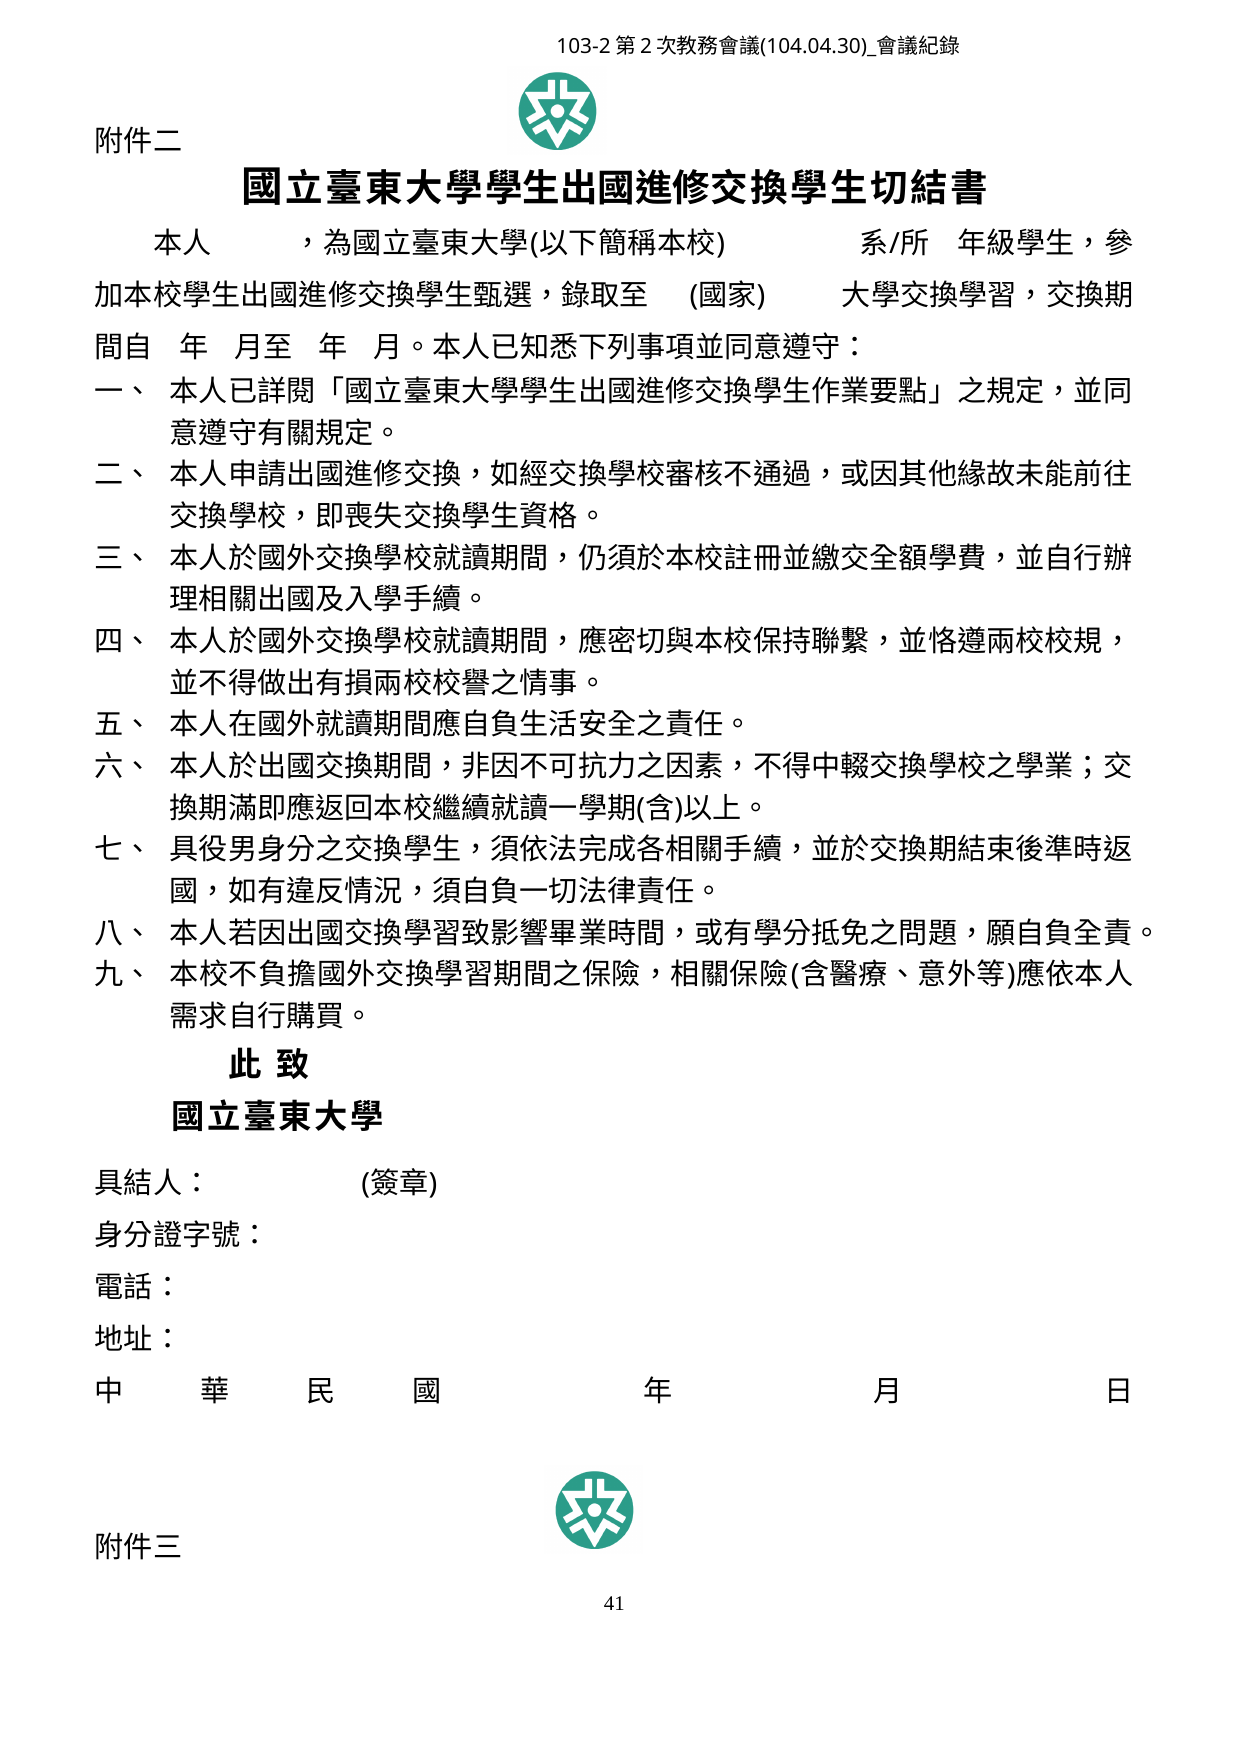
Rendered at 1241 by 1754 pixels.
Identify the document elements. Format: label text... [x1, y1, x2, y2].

text 附件三 [94, 1516, 1134, 1568]
text 國立臺東大學學生出國進修交換學生切結書 [94, 160, 1134, 212]
text 本人 ，為國立臺東大學(以下簡稱本校) 系/所 年級學生，參加本校學生出國進修交換學生甄選，錄取至 (國家) 大學交換學習，交換期間自 年 月至 年 月。本人已知悉下列事項並同意遵守： [94, 212, 1134, 368]
picture [543, 1465, 644, 1516]
text 附件二 [94, 117, 1134, 160]
picture [507, 66, 607, 117]
list 本校不負擔國外交換學習期間之保險，相關保險(含醫療、意外等)應依本人需求自行購買。 [94, 951, 1134, 1035]
list 本人申請出國進修交換，如經交換學校審核不通過，或因其他緣故未能前往交換學校，即喪失交換學生資格。 [94, 451, 1134, 535]
list 本人於國外交換學校就讀期間，應密切與本校保持聯繫，並恪遵兩校校規，並不得做出有損兩校校譽之情事。 [94, 618, 1134, 701]
list 本人若因出國交換學習致影響畢業時間，或有學分抵免之問題，願自負全責。 [94, 910, 1134, 951]
list 本人在國外就讀期間應自負生活安全之責任。 [94, 701, 1134, 743]
list 本人於出國交換期間，非因不可抗力之因素，不得中輟交換學校之學業；交換期滿即應返回本校繼續就讀一學期(含)以上。 [94, 743, 1134, 826]
text 此 致 [94, 1035, 1134, 1087]
text 身分證字號： [94, 1203, 1134, 1256]
list 具役男身分之交換學生，須依法完成各相關手續，並於交換期結束後準時返國，如有違反情況，須自負一切法律責任。 [94, 826, 1134, 910]
text 電話： [94, 1256, 1134, 1308]
text 具結人： (簽章) [94, 1151, 1134, 1203]
text 國立臺東大學 [94, 1087, 1134, 1139]
text 地址： [94, 1308, 1134, 1360]
text 中 華 民 國 年 月 日 [94, 1360, 1134, 1412]
list 本人於國外交換學校就讀期間，仍須於本校註冊並繳交全額學費，並自行辦理相關出國及入學手續。 [94, 535, 1134, 618]
list 本人已詳閱「國立臺東大學學生出國進修交換學生作業要點」之規定，並同意遵守有關規定。 [94, 368, 1134, 451]
